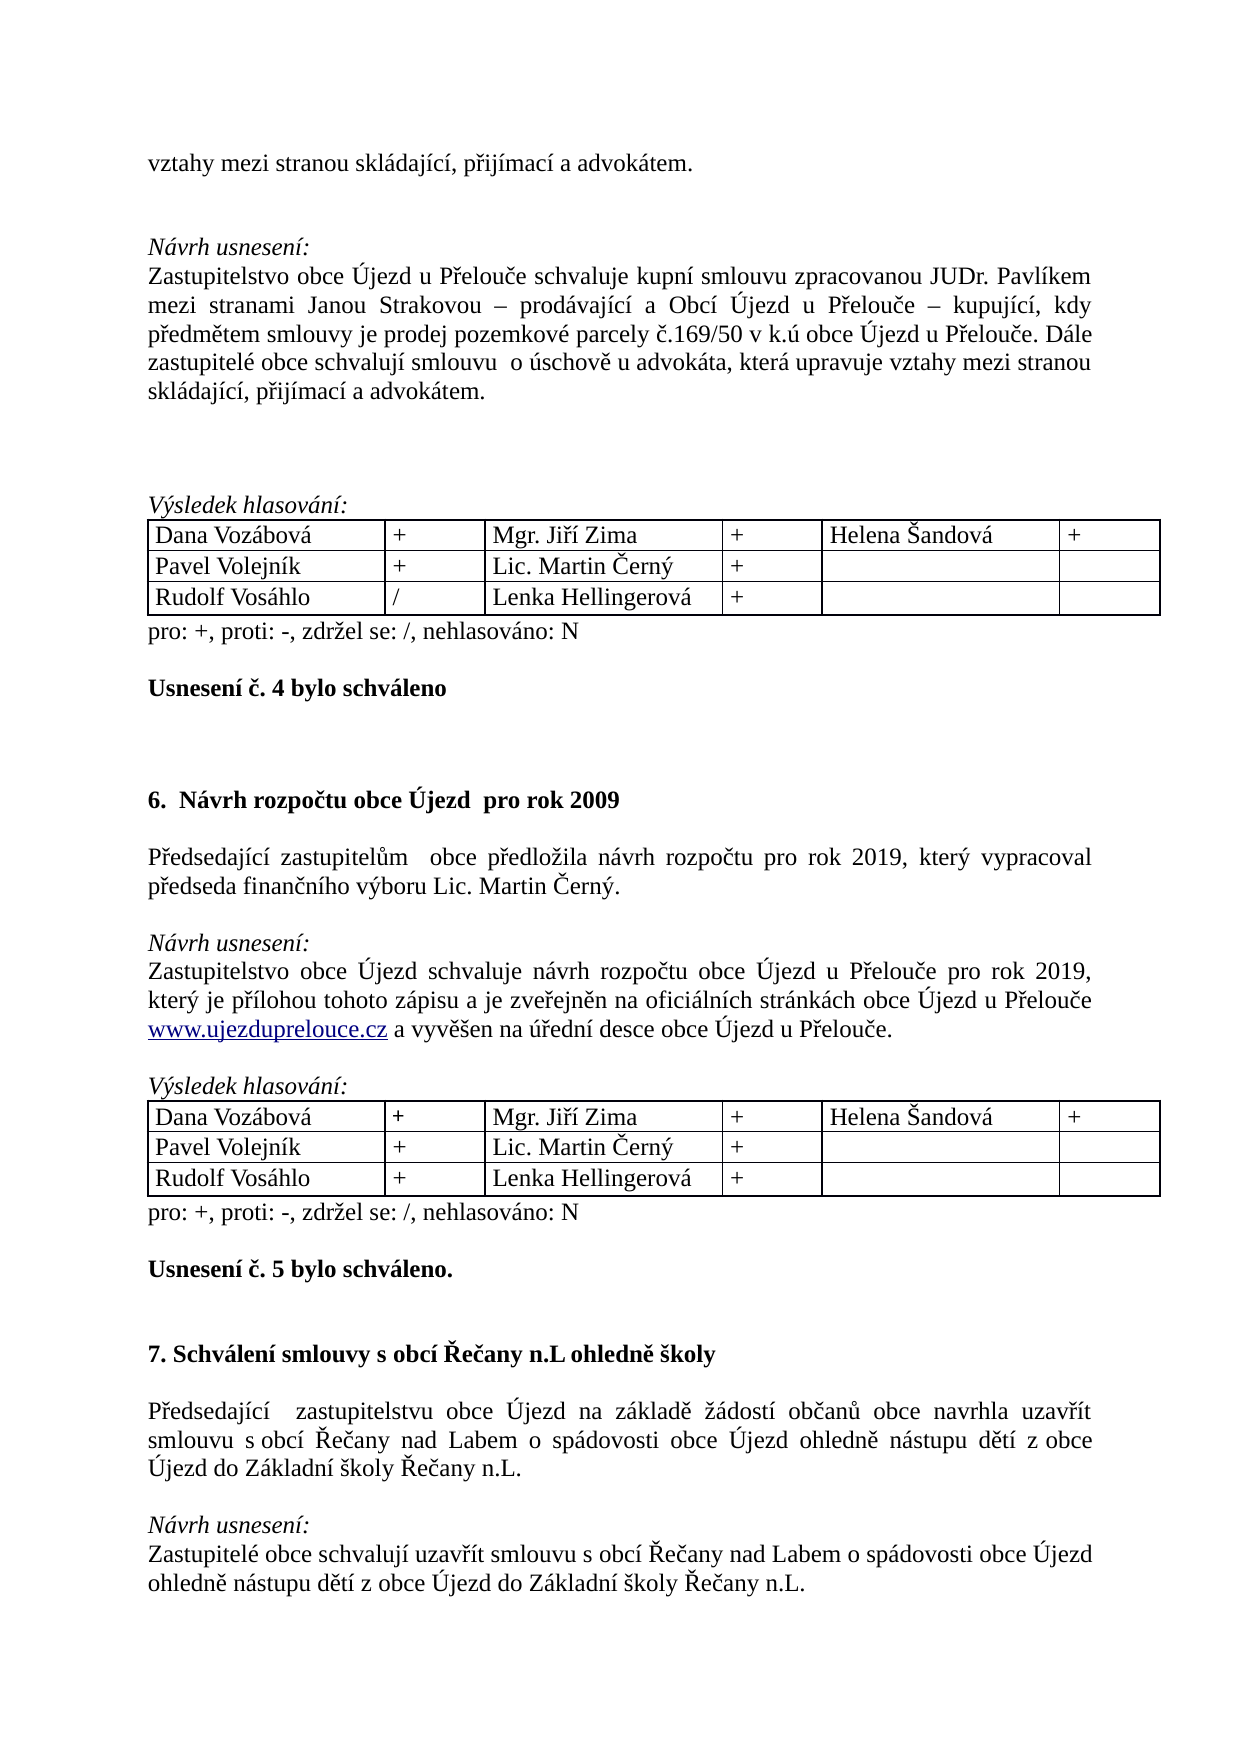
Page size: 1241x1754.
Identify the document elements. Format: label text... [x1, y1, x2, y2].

table_header Dana Vozábová [149, 521, 384, 550]
table_header + [1060, 1102, 1159, 1131]
table_cell Lic. Martin Černý [486, 1132, 722, 1162]
table_cell + [723, 582, 821, 614]
table_header + [386, 521, 484, 550]
table_cell Lenka Hellingerová [486, 582, 722, 614]
table_cell [1060, 582, 1159, 614]
table_cell Lenka Hellingerová [486, 1163, 722, 1195]
table_cell [823, 551, 1059, 581]
table_cell [823, 582, 1059, 614]
text Předsedající zastupitelstvu obce Újezd na základě žádostí občanů obce navrhla uzavřít smlouvu s obcí Řečany nad Labem o spádovosti obce Újezd ohledně nástupu dětí z obce Újezd do Základní školy Řečany n.L. [148, 1396, 1093, 1482]
text 7. Schválení smlouvy s obcí Řečany n.L ohledně školy [148, 1339, 1093, 1368]
table_header + [1060, 521, 1159, 550]
table_header Mgr. Jiří Zima [486, 521, 722, 550]
text Předsedající zastupitelům obce předložila návrh rozpočtu pro rok 2019, který vypracoval předseda finančního výboru Lic. Martin Černý. [148, 842, 1093, 900]
table_header + [723, 1102, 821, 1131]
table_header Helena Šandová [823, 521, 1059, 550]
table_cell Rudolf Vosáhlo [149, 582, 384, 614]
text Zastupitelstvo obce Újezd u Přelouče schvaluje kupní smlouvu zpracovanou JUDr. Pavlíkem mezi stranami Janou Strakovou – prodávající a Obcí Újezd u Přelouče – kupující, kdy předmětem smlouvy je prodej pozemkové parcely č.169/50 v k.ú obce Újezd u Přelouče. Dále zastupitelé obce schvalují smlouvu o úschově u advokáta, která upravuje vztahy mezi stranou skládající, přijímací a advokátem. [148, 261, 1093, 405]
table_cell + [723, 1163, 821, 1195]
table_header + [386, 1102, 484, 1131]
text Zastupitelé obce schvalují uzavřít smlouvu s obcí Řečany nad Labem o spádovosti obce Újezd ohledně nástupu dětí z obce Újezd do Základní školy Řečany n.L. [148, 1539, 1093, 1596]
table_cell [1060, 1163, 1159, 1195]
table_cell Pavel Volejník [149, 551, 384, 581]
text Výsledek hlasování: [148, 490, 1093, 518]
table_cell + [386, 551, 484, 581]
text pro: +, proti: -, zdržel se: /, nehlasováno: N [148, 616, 1093, 644]
text Zastupitelstvo obce Újezd schvaluje návrh rozpočtu obce Újezd u Přelouče pro rok 2019, který je přílohou tohoto zápisu a je zveřejněn na oficiálních stránkách obce Újezd u Přelouče www.ujezduprelouce.cz a vyvěšen na úřední desce obce Újezd u Přelouče. [148, 956, 1093, 1043]
table_cell + [386, 1163, 484, 1195]
table_cell Rudolf Vosáhlo [149, 1163, 384, 1195]
table_header Mgr. Jiří Zima [486, 1102, 722, 1131]
table_header Dana Vozábová [149, 1102, 384, 1131]
table_cell [823, 1132, 1059, 1162]
text Návrh usnesení: [148, 1510, 1093, 1539]
text Výsledek hlasování: [148, 1071, 1093, 1099]
table_cell [823, 1163, 1059, 1195]
text 6. Návrh rozpočtu obce Újezd pro rok 2009 [148, 785, 1093, 814]
table_header Helena Šandová [823, 1102, 1059, 1131]
table_cell Lic. Martin Černý [486, 551, 722, 581]
table_header + [723, 521, 821, 550]
table_cell Pavel Volejník [149, 1132, 384, 1162]
table_cell + [723, 551, 821, 581]
text pro: +, proti: -, zdržel se: /, nehlasováno: N [148, 1197, 1093, 1226]
table_cell / [386, 582, 484, 614]
text Usnesení č. 5 bylo schváleno. [148, 1254, 1093, 1282]
text Usnesení č. 4 bylo schváleno [148, 673, 1093, 701]
text Návrh usnesení: [148, 928, 1093, 956]
text vztahy mezi stranou skládající, přijímací a advokátem. [148, 148, 1093, 176]
table_cell + [386, 1132, 484, 1162]
table_cell [1060, 1132, 1159, 1162]
table_cell [1060, 551, 1159, 581]
text Návrh usnesení: [148, 232, 1093, 261]
table_cell + [723, 1132, 821, 1162]
